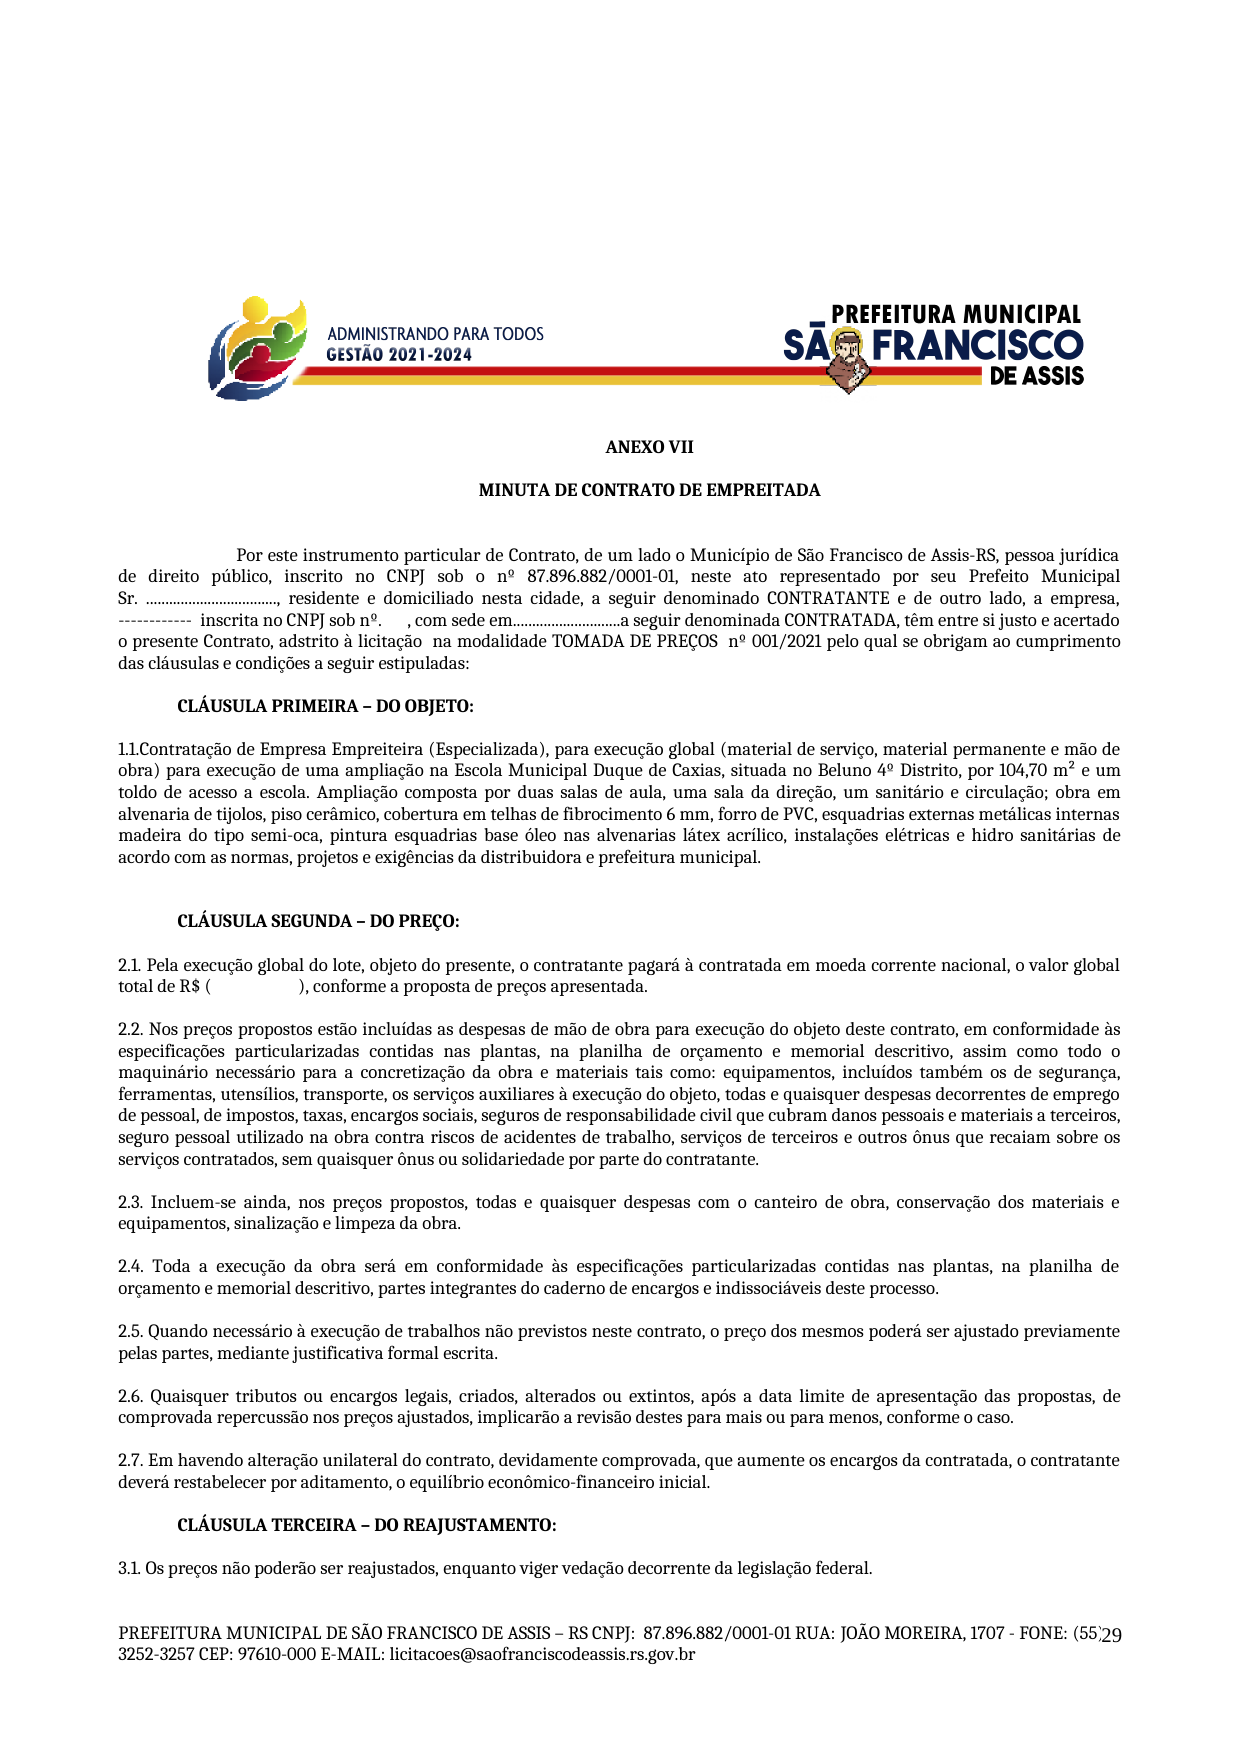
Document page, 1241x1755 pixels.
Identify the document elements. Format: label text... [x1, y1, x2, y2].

text 2.2. Nos preços propostos estão incluídas as despesas de mão de obra para execução do objeto deste contrato, em conformidade às especificações particularizadas contidas nas plantas, na planilha de orçamento e memorial descritivo, assim como todo o maquinário necessário para a concretização da obra e materiais tais como: equipamentos, incluídos também os de segurança, ferramentas, utensílios, transporte, os serviços auxiliares à execução do objeto, todas e quaisquer despesas decorrentes de emprego de pessoal, de impostos, taxas, encargos sociais, seguros de responsabilidade civil que cubram danos pessoais e materiais a terceiros, seguro pessoal utilizado na obra contra riscos de acidentes de trabalho, serviços de terceiros e outros ônus que recaiam sobre os serviços contratados, sem quaisquer ônus ou solidariedade por parte do contratante. [118, 1019, 1122, 1170]
text 2.6. Quaisquer tributos ou encargos legais, criados, alterados ou extintos, após a data limite de apresentação das propostas, de comprovada repercussão nos preços ajustados, implicarão a revisão destes para mais ou para menos, conforme o caso. [118, 1385, 1122, 1428]
text CLÁUSULA TERCEIRA – DO REAJUSTAMENTO: [177, 1515, 1122, 1536]
text 1.1.Contratação de Empresa Empreiteira (Especializada), para execução global (material de serviço, material permanente e mão de obra) para execução de uma ampliação na Escola Municipal Duque de Caxias, situada no Beluno 4º Distrito, por 104,70 m² e um toldo de acesso a escola. Ampliação composta por duas salas de aula, uma sala da direção, um sanitário e circulação; obra em alvenaria de tijolos, piso cerâmico, cobertura em telhas de fibrocimento 6 mm, forro de PVC, esquadrias externas metálicas internas madeira do tipo semi-oca, pintura esquadrias base óleo nas alvenarias látex acrílico, instalações elétricas e hidro sanitárias de acordo com as normas, projetos e exigências da distribuidora e prefeitura municipal. [118, 738, 1122, 868]
text Por este instrumento particular de Contrato, de um lado o Município de São Francisco de Assis-RS, pessoa jurídica de direito público, inscrito no CNPJ sob o nº 87.896.882/0001-01, neste ato representado por seu Prefeito Municipal Sr. .................................., residente e domiciliado nesta cidade, a seguir denominado CONTRATANTE e de outro lado, a empresa, ------------ inscrita no CNPJ sob nº. , com sede em............................a seguir denominada CONTRATADA, têm entre si justo e acertado o presente Contrato, adstrito à licitação na modalidade TOMADA DE PREÇOS nº 001/2021 pelo qual se obrigam ao cumprimento das cláusulas e condições a seguir estipuladas: [118, 544, 1122, 674]
text 2.7. Em havendo alteração unilateral do contrato, devidamente comprovada, que aumente os encargos da contratada, o contratante deverá restabelecer por aditamento, o equilíbrio econômico-financeiro inicial. [118, 1450, 1122, 1493]
text 2.1. Pela execução global do lote, objeto do presente, o contratante pagará à contratada em moeda corrente nacional, o valor global total de R$ ( ), conforme a proposta de preços apresentada. [118, 954, 1122, 997]
text MINUTA DE CONTRATO DE EMPREITADA [177, 480, 1122, 501]
text 2.3. Incluem-se ainda, nos preços propostos, todas e quaisquer despesas com o canteiro de obra, conservação dos materiais e equipamentos, sinalização e limpeza da obra. [118, 1191, 1122, 1234]
text ANEXO VII [177, 437, 1122, 458]
text 3.1. Os preços não poderão ser reajustados, enquanto viger vedação decorrente da legislação federal. [118, 1558, 1122, 1579]
text CLÁUSULA PRIMEIRA – DO OBJETO: [177, 695, 1122, 717]
text CLÁUSULA SEGUNDA – DO PREÇO: [177, 911, 1122, 932]
text 2.5. Quando necessário à execução de trabalhos não previstos neste contrato, o preço dos mesmos poderá ser ajustado previamente pelas partes, mediante justificativa formal escrita. [118, 1321, 1122, 1364]
text 2.4. Toda a execução da obra será em conformidade às especificações particularizadas contidas nas plantas, na planilha de orçamento e memorial descritivo, partes integrantes do caderno de encargos e indissociáveis deste processo. [118, 1256, 1122, 1299]
